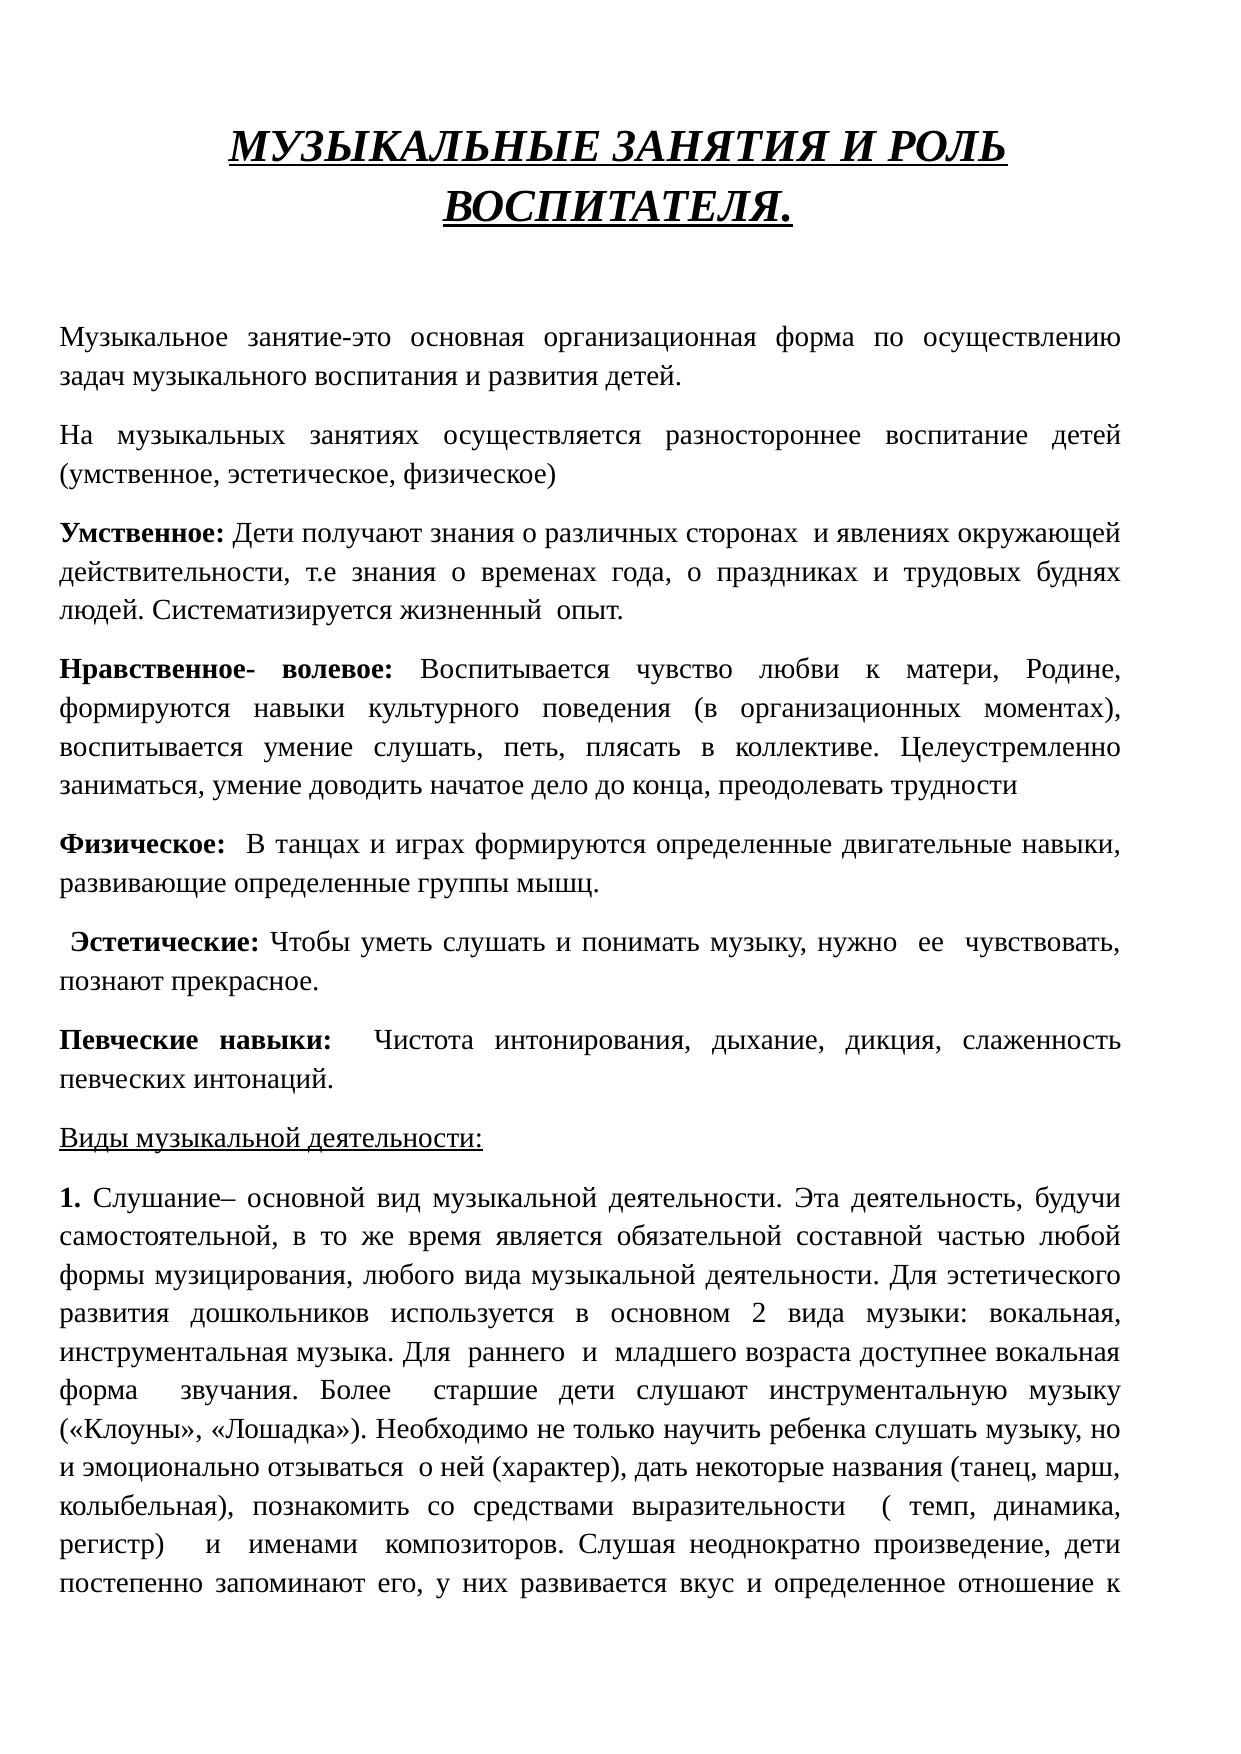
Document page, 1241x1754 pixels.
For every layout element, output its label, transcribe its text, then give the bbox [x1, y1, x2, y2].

text Музыкальное занятие-это основная организационная форма по осуществлению задач музыкального воспитания и развития детей. [59, 319, 1122, 391]
text Виды музыкальной деятельности: [59, 1120, 1122, 1154]
text Эстетические: Чтобы уметь слушать и понимать музыку, нужно ее чувствовать, познают прекрасное. [59, 924, 1122, 997]
text 1. Слушание– основной вид музыкальной деятельности. Эта деятельность, будучи самостоятельной, в то же время является обязательной составной частью любой формы музицирования, любого вида музыкальной деятельности. Для эстетического развития дошкольников используется в основном 2 вида музыки: вокальная, инструментальная музыка. Для раннего и младшего возраста доступнее вокальная форма звучания. Более старшие дети слушают инструментальную музыку («Клоуны», «Лошадка»). Необходимо не только научить ребенка слушать музыку, но и эмоционально отзываться о ней (характер), дать некоторые названия (танец, марш, колыбельная), познакомить со средствами выразительности ( темп, динамика, регистр) и именами композиторов. Слушая неоднократно произведение, дети постепенно запоминают его, у них развивается вкус и определенное отношение к [59, 1180, 1122, 1599]
text На музыкальных занятиях осуществляется разностороннее воспитание детей (умственное, эстетическое, физическое) [59, 417, 1122, 489]
text Физическое: В танцах и играх формируются определенные двигательные навыки, развивающие определенные группы мышц. [59, 827, 1122, 899]
text Певческие навыки: Чистота интонирования, дыхание, дикция, слаженность певческих интонаций. [59, 1022, 1122, 1094]
text Нравственное- волевое: Воспитывается чувство любви к матери, Родине, формируются навыки культурного поведения (в организационных моментах), воспитывается умение слушать, петь, плясать в коллективе. Целеустремленно заниматься, умение доводить начатое дело до конца, преодолевать трудности [59, 652, 1122, 801]
text Умственное: Дети получают знания о различных сторонах и явлениях окружающей действительности, т.е знания о временах года, о праздниках и трудовых буднях людей. Систематизируется жизненный опыт. [59, 515, 1122, 626]
text МУЗЫКАЛЬНЫЕ ЗАНЯТИЯ И РОЛЬ ВОСПИТАТЕЛЯ. [118, 118, 1122, 231]
